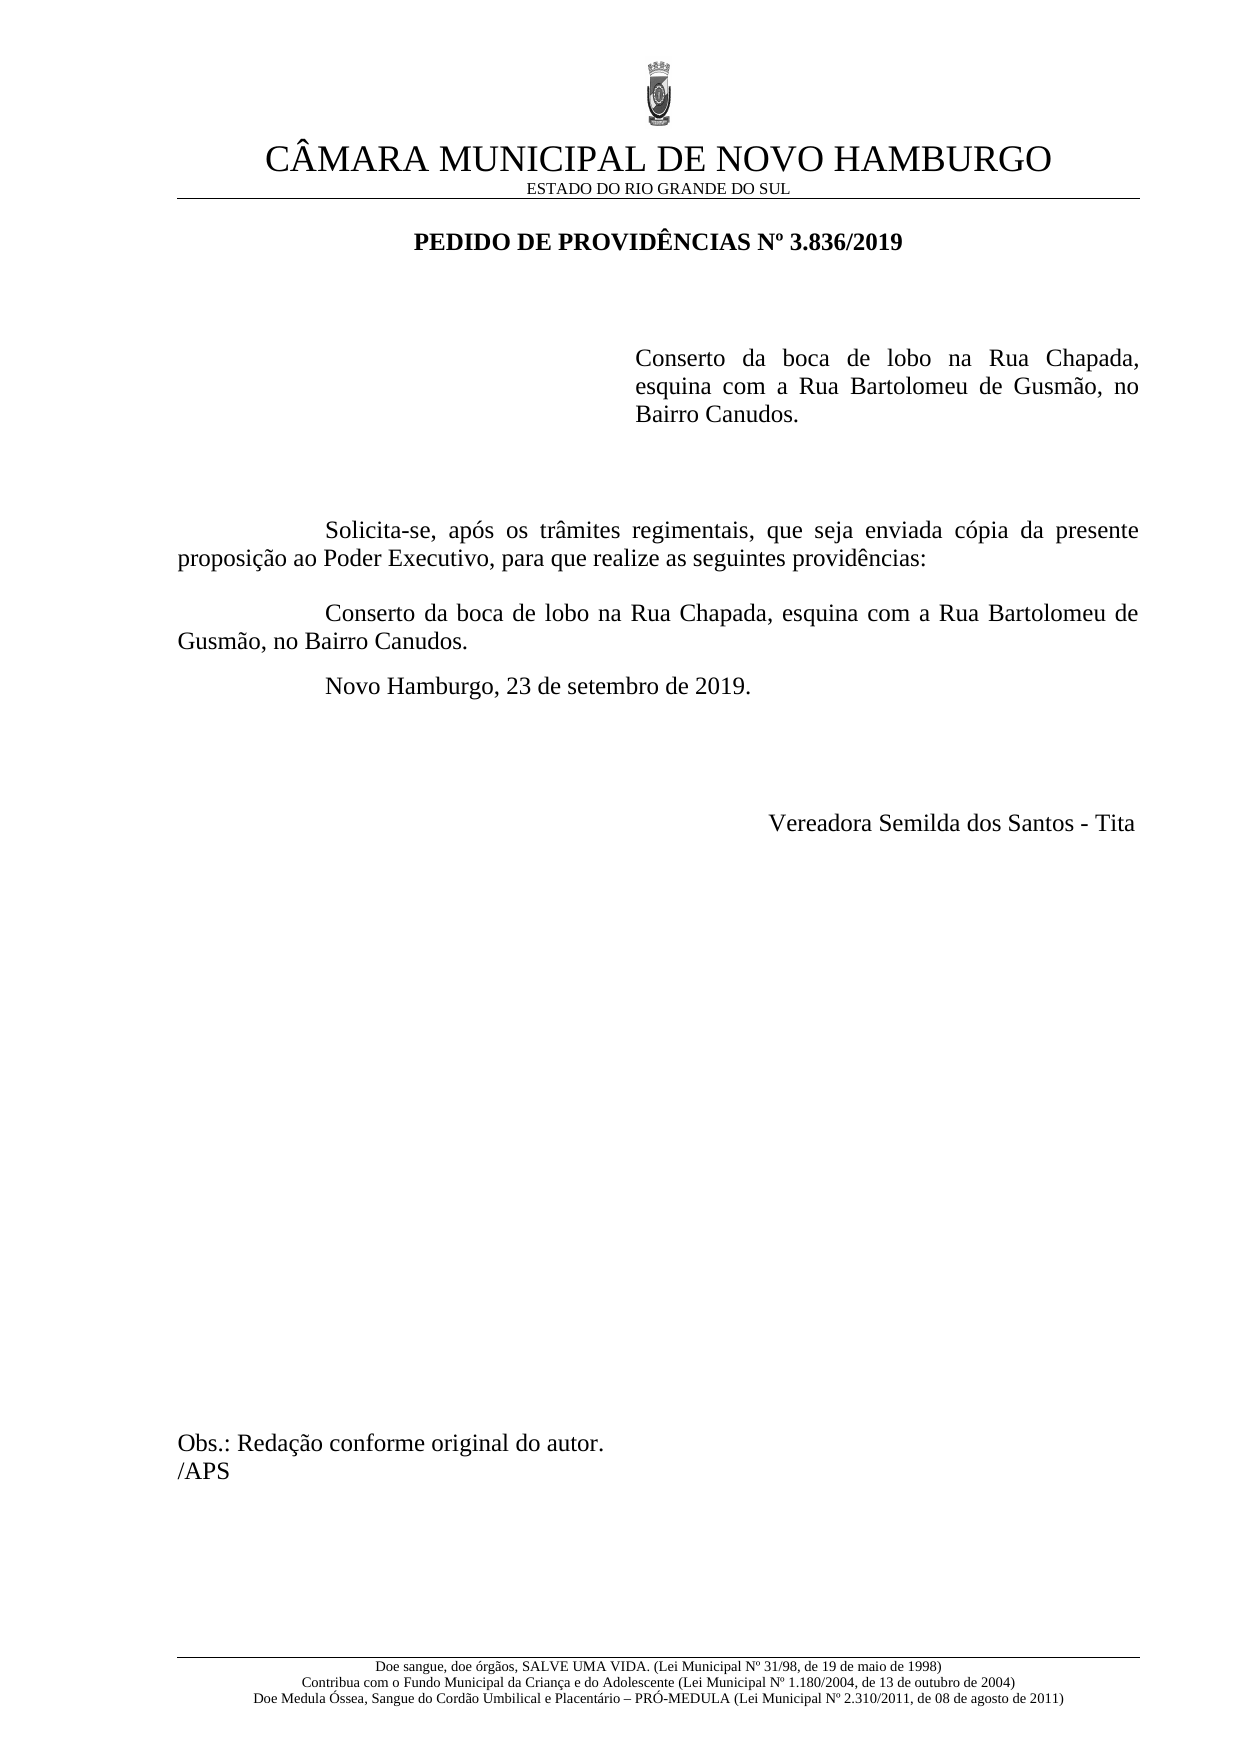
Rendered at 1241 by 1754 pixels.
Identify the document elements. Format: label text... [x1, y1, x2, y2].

text Vereadora Semilda dos Santos - Tita [177, 809, 1140, 836]
text Solicita-se, após os trâmites regimentais, que seja enviada cópia da presente proposição ao Poder Executivo, para que realize as seguintes providências: [177, 516, 1140, 572]
text PEDIDO DE PROVIDÊNCIAS Nº 3.836/2019 [177, 228, 1140, 256]
text /APS [177, 1457, 1140, 1484]
text Conserto da boca de lobo na Rua Chapada, esquina com a Rua Bartolomeu de Gusmão, no Bairro Canudos. [177, 599, 1140, 655]
text Novo Hamburgo, 23 de setembro de 2019. [177, 672, 1140, 700]
text Obs.: Redação conforme original do autor. [177, 1429, 1140, 1457]
text Conserto da boca de lobo na Rua Chapada, esquina com a Rua Bartolomeu de Gusmão, no Bairro Canudos. [635, 344, 1140, 428]
